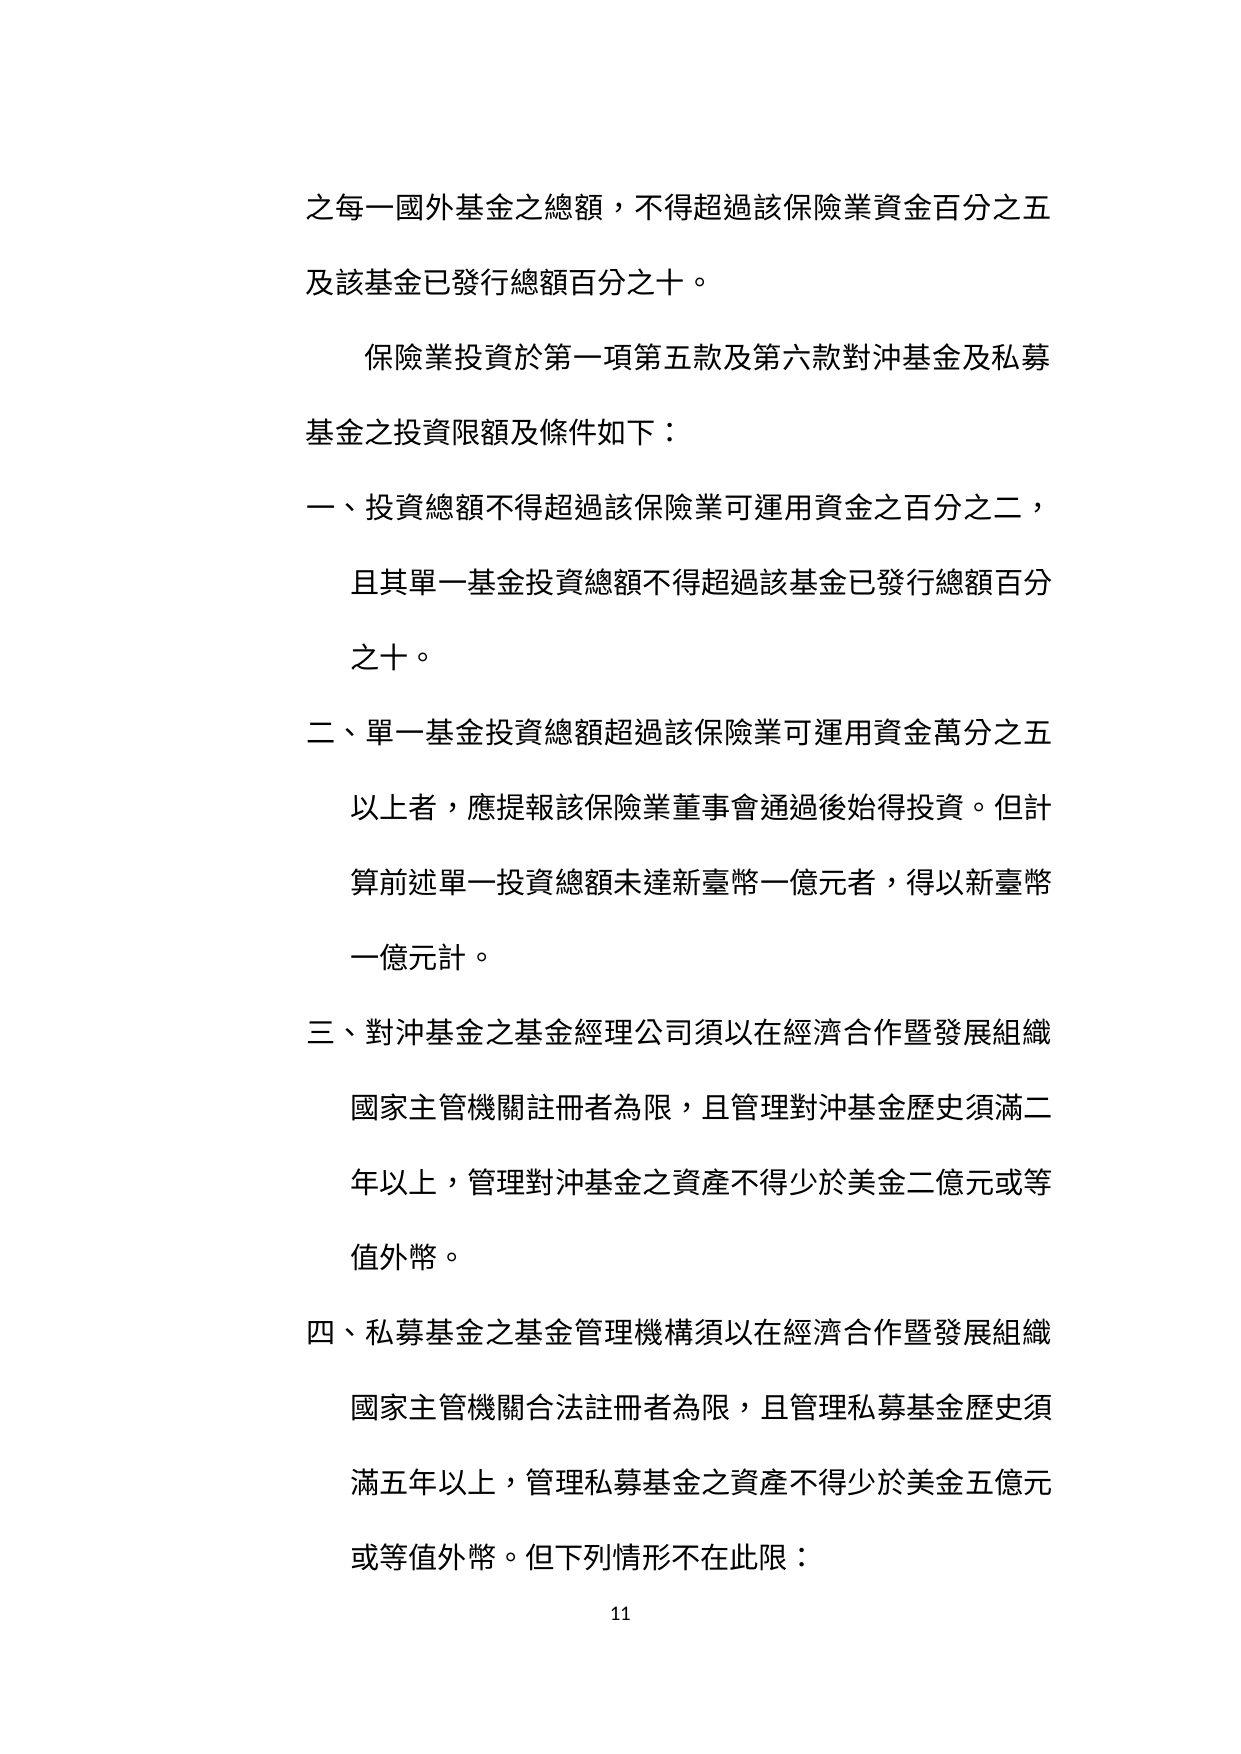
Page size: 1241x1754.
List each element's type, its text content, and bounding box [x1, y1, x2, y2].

text 二、單一基金投資總額超過該保險業可運用資金萬分之五以上者，應提報該保險業董事會通過後始得投資。但計算前述單一投資總額未達新臺幣一億元者，得以新臺幣一億元計。 [306, 687, 1053, 987]
text 三、對沖基金之基金經理公司須以在經濟合作暨發展組織國家主管機關註冊者為限，且管理對沖基金歷史須滿二年以上，管理對沖基金之資產不得少於美金二億元或等值外幣。 [306, 987, 1053, 1287]
text 保險業投資於第一項第五款及第六款對沖基金及私募基金之投資限額及條件如下： [306, 312, 1053, 462]
text 一、投資總額不得超過該保險業可運用資金之百分之二，且其單一基金投資總額不得超過該基金已發行總額百分之十。 [306, 462, 1053, 687]
text 之每一國外基金之總額，不得超過該保險業資金百分之五及該基金已發行總額百分之十。 [306, 162, 1053, 312]
text 四、私募基金之基金管理機構須以在經濟合作暨發展組織國家主管機關合法註冊者為限，且管理私募基金歷史須滿五年以上，管理私募基金之資產不得少於美金五億元或等值外幣。但下列情形不在此限： [306, 1287, 1053, 1587]
